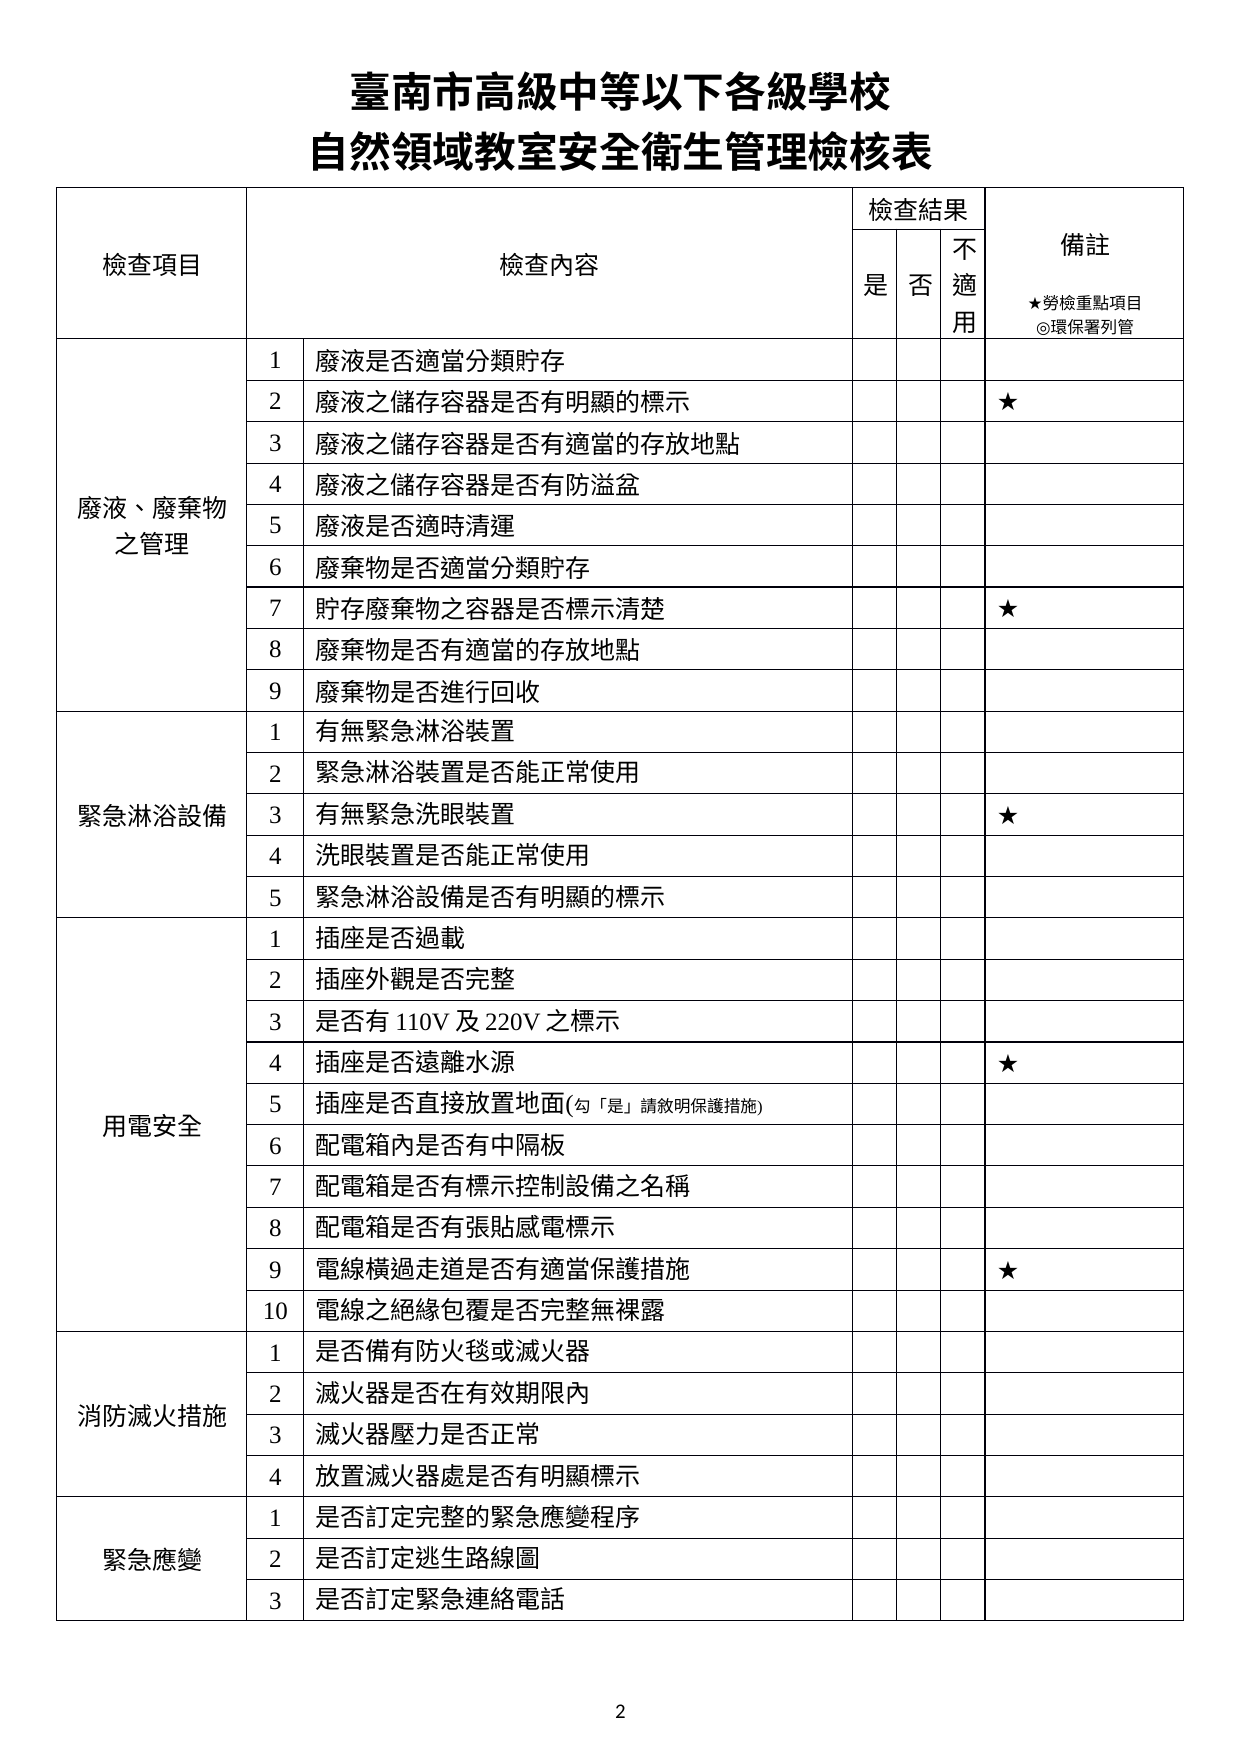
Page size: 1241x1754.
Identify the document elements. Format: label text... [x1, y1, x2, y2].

table_cell 5 [247, 505, 303, 545]
table_cell 不適用 [941, 230, 984, 338]
table_cell [986, 712, 1183, 752]
table_cell 7 [247, 1166, 303, 1207]
table_cell [897, 422, 940, 462]
table_cell 4 [247, 464, 303, 504]
table_cell [941, 918, 984, 959]
table_cell 廢液、廢棄物之管理 [57, 339, 246, 711]
table_cell [986, 1497, 1183, 1538]
table_cell 2 [247, 753, 303, 793]
table_cell 1 [247, 1332, 303, 1372]
table_cell 用電安全 [57, 918, 246, 1331]
table_cell 5 [247, 877, 303, 917]
table_cell [941, 588, 984, 628]
table_cell [941, 505, 984, 545]
table_cell [986, 1291, 1183, 1331]
table_cell [986, 1084, 1183, 1124]
table_cell [897, 381, 940, 421]
table_cell [897, 1332, 940, 1372]
table_cell 滅火器是否在有效期限內 [304, 1373, 852, 1413]
table_cell 2 [247, 381, 303, 421]
table_cell [941, 464, 984, 504]
table_cell [897, 1125, 940, 1165]
table_cell [941, 1001, 984, 1041]
table_cell [941, 1249, 984, 1289]
table_cell 8 [247, 629, 303, 669]
table_cell [897, 505, 940, 545]
table_cell [941, 1539, 984, 1579]
table_cell 4 [247, 1456, 303, 1496]
table_cell 是否訂定完整的緊急應變程序 [304, 1497, 852, 1538]
table_cell [986, 1456, 1183, 1496]
table_cell 洗眼裝置是否能正常使用 [304, 836, 852, 876]
table_cell 2 [247, 1539, 303, 1579]
table_cell [897, 464, 940, 504]
table_cell [986, 1332, 1183, 1372]
table_cell [853, 1084, 896, 1124]
table_cell [853, 546, 896, 586]
table_cell 1 [247, 339, 303, 380]
table_cell [897, 1291, 940, 1331]
table_cell 廢液之儲存容器是否有防溢盆 [304, 464, 852, 504]
table_cell [986, 464, 1183, 504]
table_cell [853, 1580, 896, 1620]
table_cell [941, 836, 984, 876]
table_cell [853, 464, 896, 504]
table_cell [853, 1249, 896, 1289]
table_cell [853, 1415, 896, 1455]
table_cell [897, 1043, 940, 1083]
table_cell ★ [986, 381, 1183, 421]
table_cell 滅火器壓力是否正常 [304, 1415, 852, 1455]
table_cell [853, 339, 896, 380]
table_cell [941, 712, 984, 752]
table_cell [853, 1125, 896, 1165]
table_cell [986, 422, 1183, 462]
table_cell 3 [247, 1580, 303, 1620]
table_cell [986, 505, 1183, 545]
table_cell 電線之絕緣包覆是否完整無裸露 [304, 1291, 852, 1331]
table_cell [897, 1580, 940, 1620]
table_cell [897, 794, 940, 834]
table_cell [986, 1166, 1183, 1207]
table_cell 10 [247, 1291, 303, 1331]
table_cell [941, 1580, 984, 1620]
table_cell [941, 877, 984, 917]
table_cell 廢液是否適時清運 [304, 505, 852, 545]
table_cell [986, 546, 1183, 586]
table_cell 3 [247, 794, 303, 834]
table_cell 1 [247, 918, 303, 959]
table_cell [941, 1291, 984, 1331]
table_cell [941, 629, 984, 669]
table_cell [853, 1043, 896, 1083]
table_cell 插座是否遠離水源 [304, 1043, 852, 1083]
table_cell [853, 505, 896, 545]
table_cell 貯存廢棄物之容器是否標示清楚 [304, 588, 852, 628]
table_cell [897, 1373, 940, 1413]
table_cell 3 [247, 1415, 303, 1455]
table_cell 8 [247, 1208, 303, 1248]
table_cell 電線橫過走道是否有適當保護措施 [304, 1249, 852, 1289]
table_cell [941, 753, 984, 793]
table_cell [941, 1208, 984, 1248]
table_cell 插座是否過載 [304, 918, 852, 959]
table_cell [897, 1001, 940, 1041]
table_cell [986, 1125, 1183, 1165]
table_cell [897, 339, 940, 380]
table_cell ★ [986, 1249, 1183, 1289]
table_cell [897, 1166, 940, 1207]
table_cell 配電箱是否有標示控制設備之名稱 [304, 1166, 852, 1207]
table_cell [853, 753, 896, 793]
table_cell 是否備有防火毯或滅火器 [304, 1332, 852, 1372]
table_cell 否 [897, 230, 940, 338]
table_cell [941, 1373, 984, 1413]
table_cell 廢棄物是否進行回收 [304, 670, 852, 711]
table_cell 1 [247, 712, 303, 752]
table_cell 5 [247, 1084, 303, 1124]
table_cell 緊急應變 [57, 1497, 246, 1620]
table_cell 2 [247, 1373, 303, 1413]
table_cell [986, 960, 1183, 1000]
table_cell [941, 1125, 984, 1165]
table_cell [897, 546, 940, 586]
table_cell [897, 918, 940, 959]
table_cell [986, 877, 1183, 917]
table_cell [897, 836, 940, 876]
table_cell 9 [247, 670, 303, 711]
table_cell [853, 918, 896, 959]
table_cell [853, 1208, 896, 1248]
table_cell 是否訂定緊急連絡電話 [304, 1580, 852, 1620]
table_cell [853, 794, 896, 834]
table_cell [897, 960, 940, 1000]
table_cell [941, 1084, 984, 1124]
table_cell 4 [247, 836, 303, 876]
table_cell 廢棄物是否有適當的存放地點 [304, 629, 852, 669]
table_cell [897, 712, 940, 752]
table_cell ★ [986, 588, 1183, 628]
table_cell [941, 1332, 984, 1372]
table_cell [853, 960, 896, 1000]
table_cell 1 [247, 1497, 303, 1538]
table_cell [897, 1208, 940, 1248]
table_cell [986, 1580, 1183, 1620]
table_cell 緊急淋浴設備 [57, 712, 246, 917]
table_cell [897, 877, 940, 917]
table_cell 3 [247, 1001, 303, 1041]
table_cell [853, 670, 896, 711]
table_cell [941, 546, 984, 586]
table_cell ★ [986, 794, 1183, 834]
table_cell 有無緊急洗眼裝置 [304, 794, 852, 834]
table_cell ★ [986, 1043, 1183, 1083]
table_cell [897, 1497, 940, 1538]
table_cell [853, 422, 896, 462]
table_cell [853, 629, 896, 669]
table_cell [853, 712, 896, 752]
table_cell [897, 1415, 940, 1455]
table_cell [941, 339, 984, 380]
table_cell 緊急淋浴設備是否有明顯的標示 [304, 877, 852, 917]
table_cell [941, 381, 984, 421]
table_cell [986, 1208, 1183, 1248]
table_header 檢查項目 [57, 188, 246, 338]
table_cell [941, 1166, 984, 1207]
table_cell 緊急淋浴裝置是否能正常使用 [304, 753, 852, 793]
table_cell 6 [247, 1125, 303, 1165]
table_cell 有無緊急淋浴裝置 [304, 712, 852, 752]
table_cell [941, 1497, 984, 1538]
table_cell [986, 836, 1183, 876]
table_cell [986, 629, 1183, 669]
table_cell [986, 1415, 1183, 1455]
table_header 檢查結果 [853, 188, 984, 228]
table_cell [897, 1084, 940, 1124]
table_cell 3 [247, 422, 303, 462]
table_cell 消防滅火措施 [57, 1332, 246, 1496]
table_cell [853, 588, 896, 628]
table_cell 7 [247, 588, 303, 628]
table_cell [853, 1332, 896, 1372]
table_cell 廢液是否適當分類貯存 [304, 339, 852, 380]
table_cell 配電箱內是否有中隔板 [304, 1125, 852, 1165]
table_cell [941, 422, 984, 462]
table_cell [986, 1539, 1183, 1579]
table_cell 放置滅火器處是否有明顯標示 [304, 1456, 852, 1496]
table_cell [853, 1291, 896, 1331]
table_cell [986, 1001, 1183, 1041]
table_cell 是否訂定逃生路線圖 [304, 1539, 852, 1579]
table_cell [897, 629, 940, 669]
table_cell 廢棄物是否適當分類貯存 [304, 546, 852, 586]
table_cell 是 [853, 230, 896, 338]
table_cell [853, 1539, 896, 1579]
table_cell [853, 1373, 896, 1413]
table_cell [941, 1415, 984, 1455]
table_cell [986, 1373, 1183, 1413]
table_cell [853, 381, 896, 421]
table_cell [853, 877, 896, 917]
table_cell [986, 918, 1183, 959]
table_cell 是否有110V及220V之標示 [304, 1001, 852, 1041]
table_cell 配電箱是否有張貼感電標示 [304, 1208, 852, 1248]
table_cell [941, 794, 984, 834]
table_cell [897, 1539, 940, 1579]
table_cell [897, 670, 940, 711]
table_cell 4 [247, 1043, 303, 1083]
table_cell 6 [247, 546, 303, 586]
table_cell [853, 836, 896, 876]
table_cell [897, 1456, 940, 1496]
table_cell [941, 1456, 984, 1496]
table_cell [853, 1001, 896, 1041]
table_cell 廢液之儲存容器是否有適當的存放地點 [304, 422, 852, 462]
table_cell [941, 960, 984, 1000]
table_cell [941, 670, 984, 711]
table_cell [986, 670, 1183, 711]
table_cell 9 [247, 1249, 303, 1289]
table_cell 廢液之儲存容器是否有明顯的標示 [304, 381, 852, 421]
table_cell 插座是否直接放置地面(勾「是」請敘明保護措施) [304, 1084, 852, 1124]
table_header 檢查內容 [247, 188, 852, 338]
table_cell [897, 1249, 940, 1289]
table_cell [986, 339, 1183, 380]
table_cell [897, 588, 940, 628]
table_cell [897, 753, 940, 793]
table_cell [853, 1166, 896, 1207]
table_cell 2 [247, 960, 303, 1000]
table_header 備註 ★勞檢重點項目 ◎環保署列管 [986, 188, 1183, 338]
table_cell 插座外觀是否完整 [304, 960, 852, 1000]
table_cell [853, 1456, 896, 1496]
table_cell [986, 753, 1183, 793]
table_cell [853, 1497, 896, 1538]
table_cell [941, 1043, 984, 1083]
